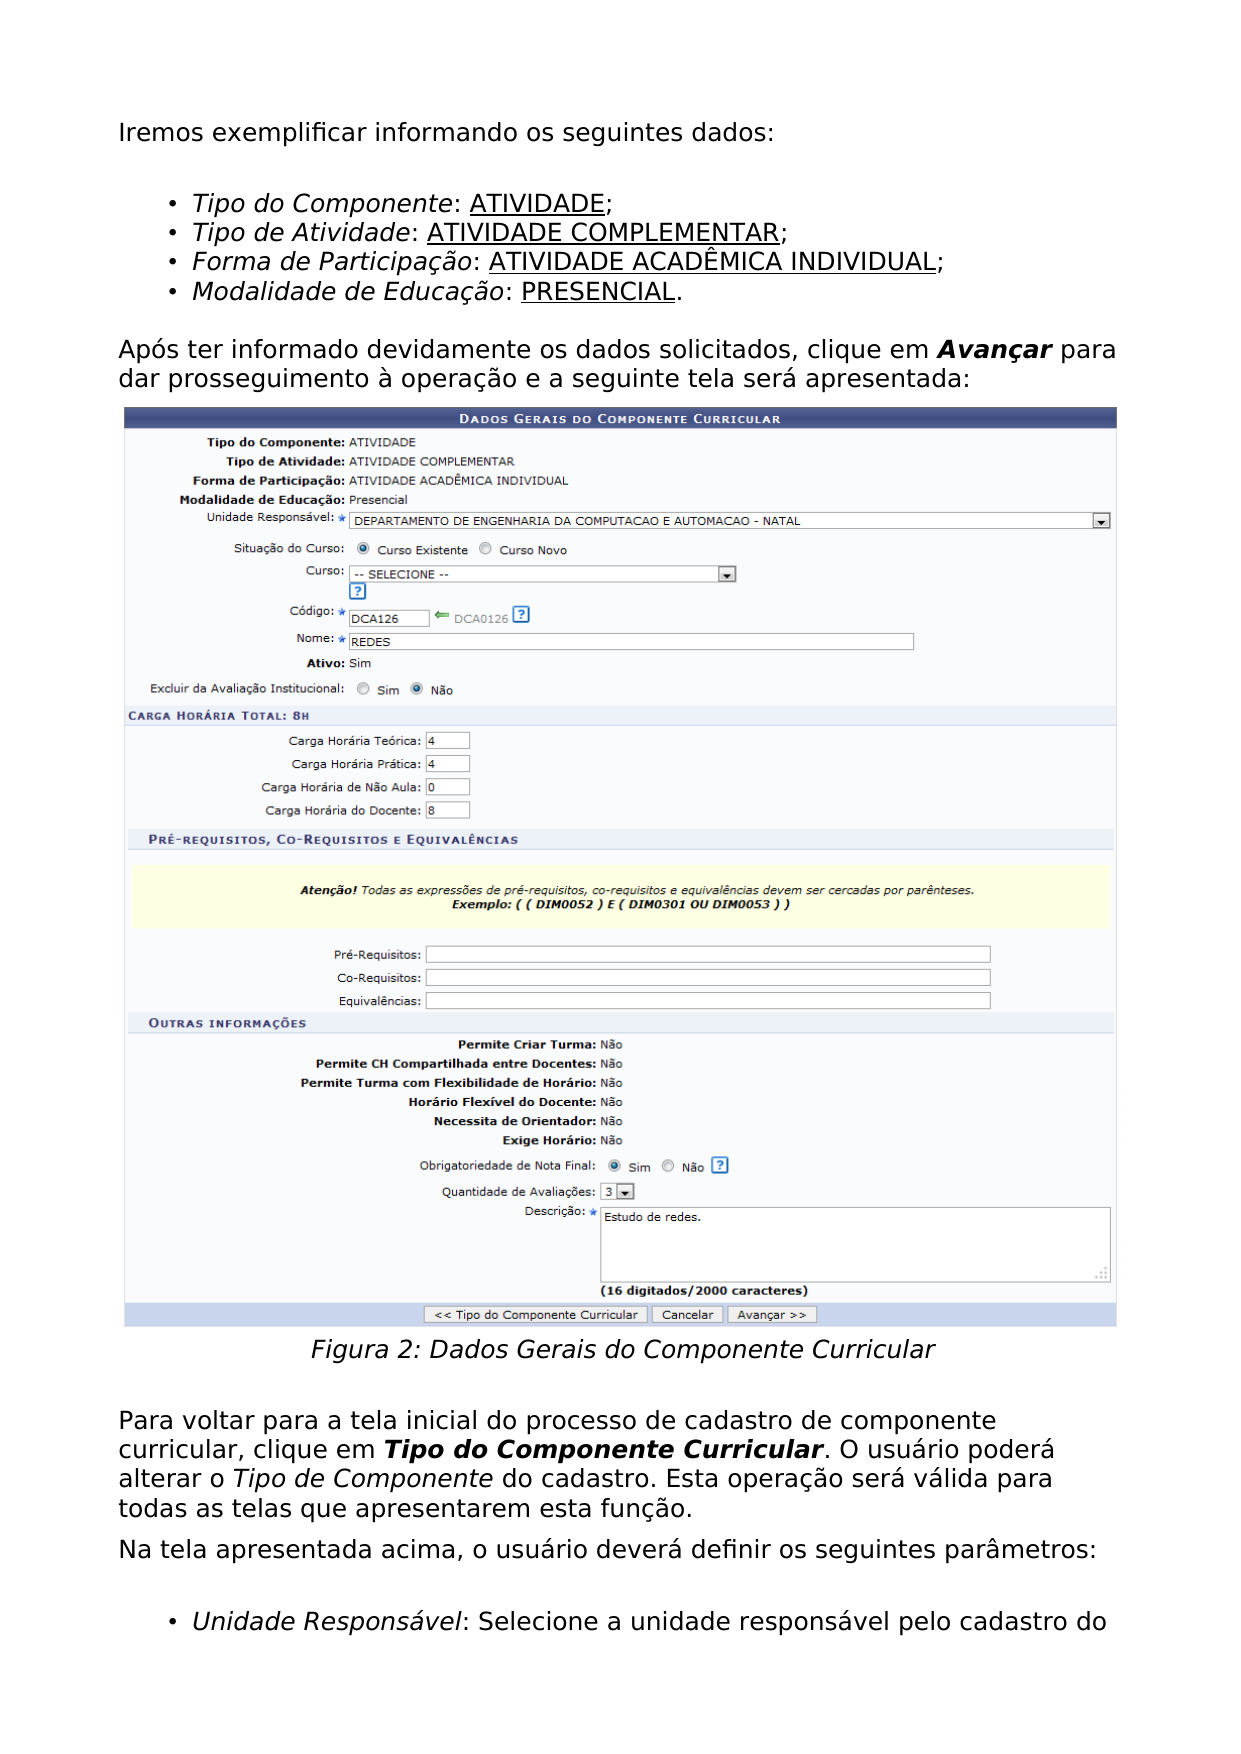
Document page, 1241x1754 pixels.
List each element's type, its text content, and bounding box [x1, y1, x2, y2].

list Unidade Responsável: Selecione a unidade responsável pelo cadastro do [177, 1607, 1122, 1636]
text Figura 2: Dados Gerais do Componente Curricular [118, 1336, 1122, 1365]
list Tipo de Atividade: ATIVIDADE COMPLEMENTAR; [177, 218, 1122, 248]
text Na tela apresentada acima, o usuário deverá definir os seguintes parâmetros: [118, 1536, 1122, 1565]
text Após ter informado devidamente os dados solicitados, clique em Avançar para dar prosseguimento à operação e a seguinte tela será apresentada: [118, 335, 1122, 394]
list Modalidade de Educação: PRESENCIAL. [177, 277, 1122, 306]
text Para voltar para a tela inicial do processo de cadastro de componente curricular, clique em Tipo do Componente Curricular. O usuário poderá alterar o Tipo de Componente do cadastro. Esta operação será válida para todas as telas que apresentarem esta função. [118, 1406, 1122, 1523]
list Forma de Participação: ATIVIDADE ACADÊMICA INDIVIDUAL; [177, 248, 1122, 277]
picture [118, 406, 1123, 1336]
list Tipo do Componente: ATIVIDADE; [177, 189, 1122, 218]
text Iremos exemplificar informando os seguintes dados: [118, 118, 1122, 147]
